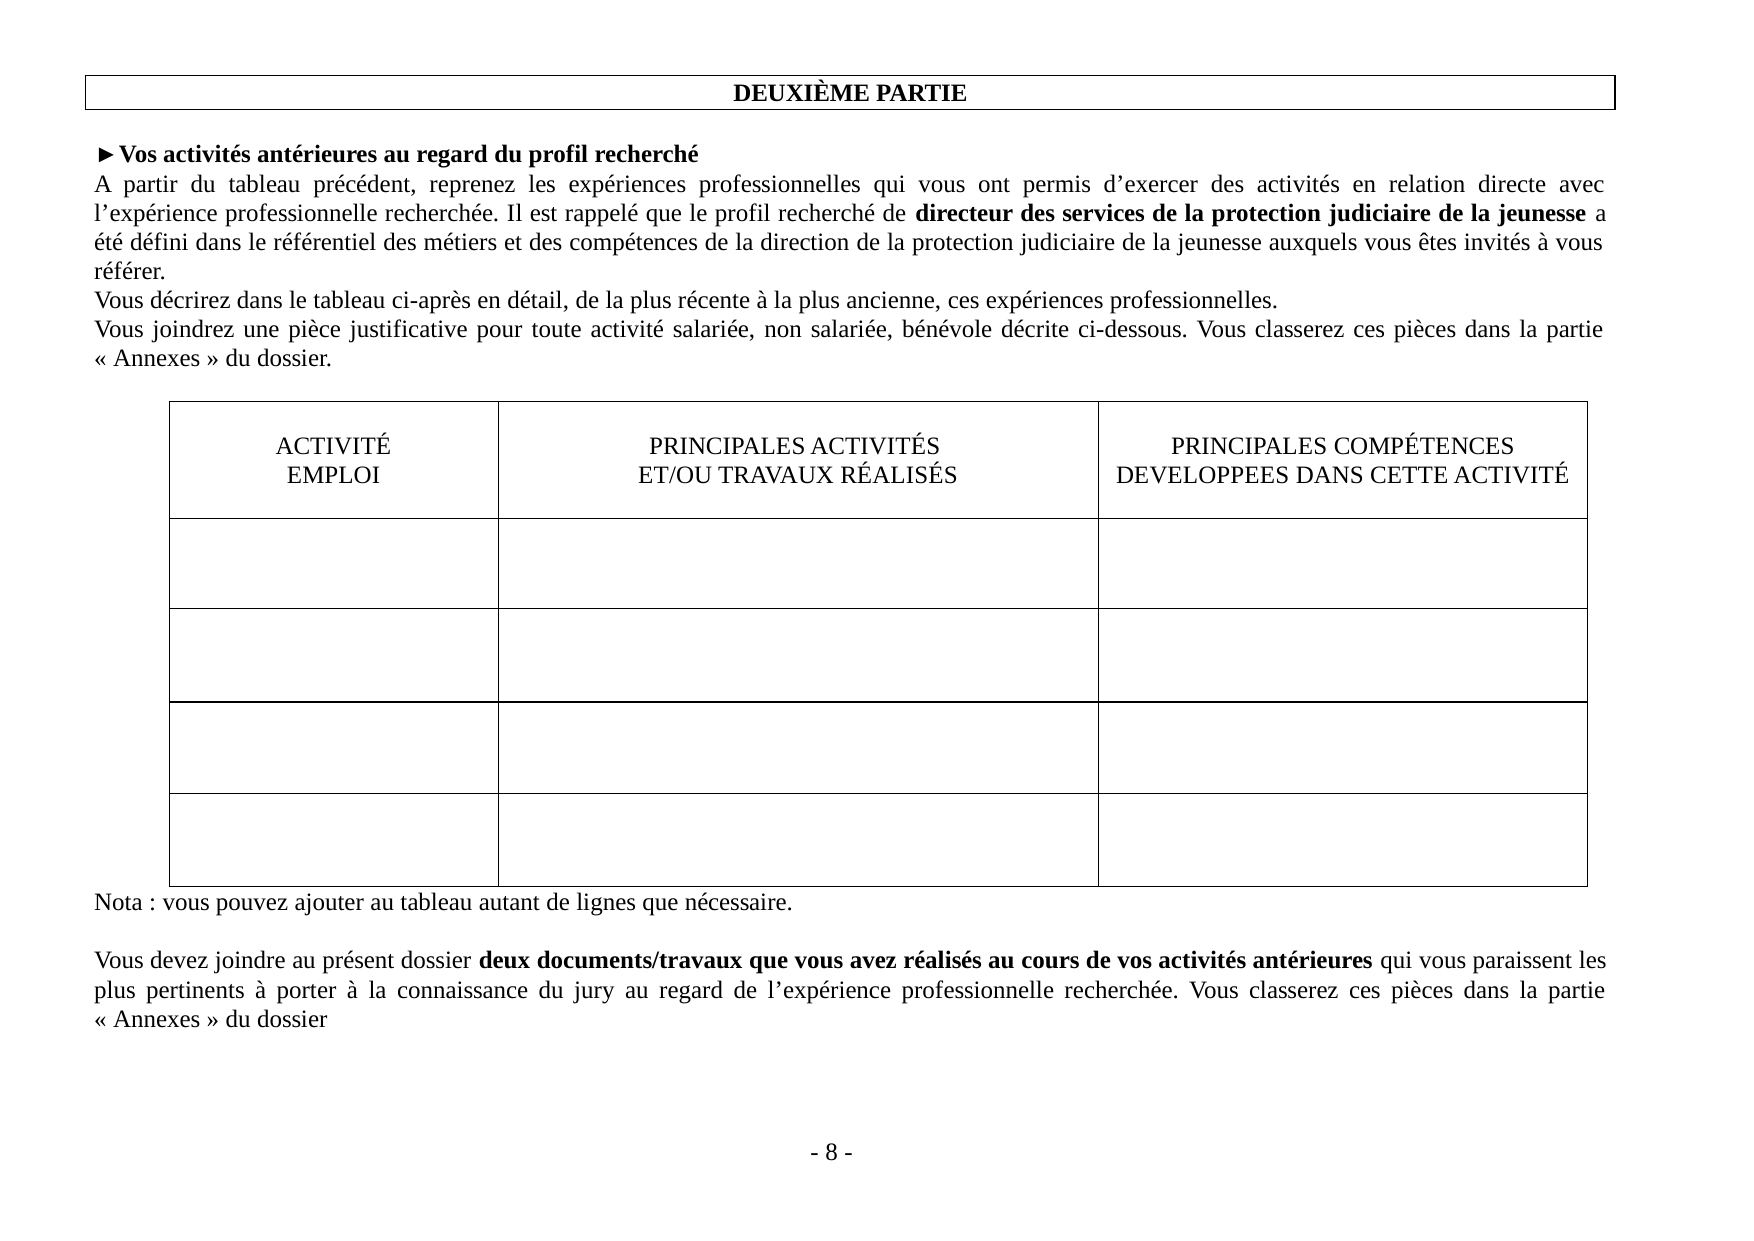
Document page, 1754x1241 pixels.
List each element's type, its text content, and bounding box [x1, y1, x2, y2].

table_cell [499, 609, 1098, 701]
table_header PRINCIPALES ACTIVITÉS ET/OU TRAVAUX RÉALISÉS [499, 402, 509, 518]
table_header PRINCIPALES ACTIVITÉS ET/OU TRAVAUX RÉALISÉS [1087, 402, 1098, 518]
text A partir du tableau précédent, reprenez les expériences professionnelles qui vous ont permis d’exercer des activités en relation directe avec l’expérience professionnelle recherchée. Il est rappelé que le profil recherché de directeur des services de la protection judiciaire de la jeunesse a été défini dans le référentiel des métiers et des compétences de la direction de la protection judiciaire de la jeunesse auxquels vous êtes invités à vous référer. [94, 168, 1606, 285]
table_cell [170, 519, 498, 607]
table_cell [170, 703, 498, 793]
table_cell [1099, 703, 1587, 793]
table_cell [499, 794, 1098, 886]
table_header ACTIVITÉ EMPLOI [170, 402, 498, 518]
table_header PRINCIPALES COMPÉTENCES DEVELOPPEES DANS CETTE ACTIVITÉ [1099, 402, 1587, 518]
text Vous joindrez une pièce justificative pour toute activité salariée, non salariée, bénévole décrite ci-dessous. Vous classerez ces pièces dans la partie « Annexes » du dossier. [94, 314, 1606, 372]
table_cell [499, 703, 1098, 793]
text Vous devez joindre au présent dossier deux documents/travaux que vous avez réalisés au cours de vos activités antérieures qui vous paraissent les plus pertinents à porter à la connaissance du jury au regard de l’expérience professionnelle recherchée. Vous classerez ces pièces dans la partie « Annexes » du dossier [94, 945, 1606, 1033]
table_cell [499, 519, 1098, 607]
table_cell [1099, 609, 1587, 701]
table_cell [1099, 794, 1587, 886]
text DEUXIÈME PARTIE [86, 76, 1614, 109]
text Nota : vous pouvez ajouter au tableau autant de lignes que nécessaire. [94, 887, 1606, 916]
text Vous décrirez dans le tableau ci-après en détail, de la plus récente à la plus ancienne, ces expériences professionnelles. [94, 285, 1606, 314]
table_cell [1099, 519, 1587, 607]
table_cell [170, 794, 498, 886]
table_cell [170, 609, 498, 701]
text ►Vos activités antérieures au regard du profil recherché [94, 139, 1606, 168]
